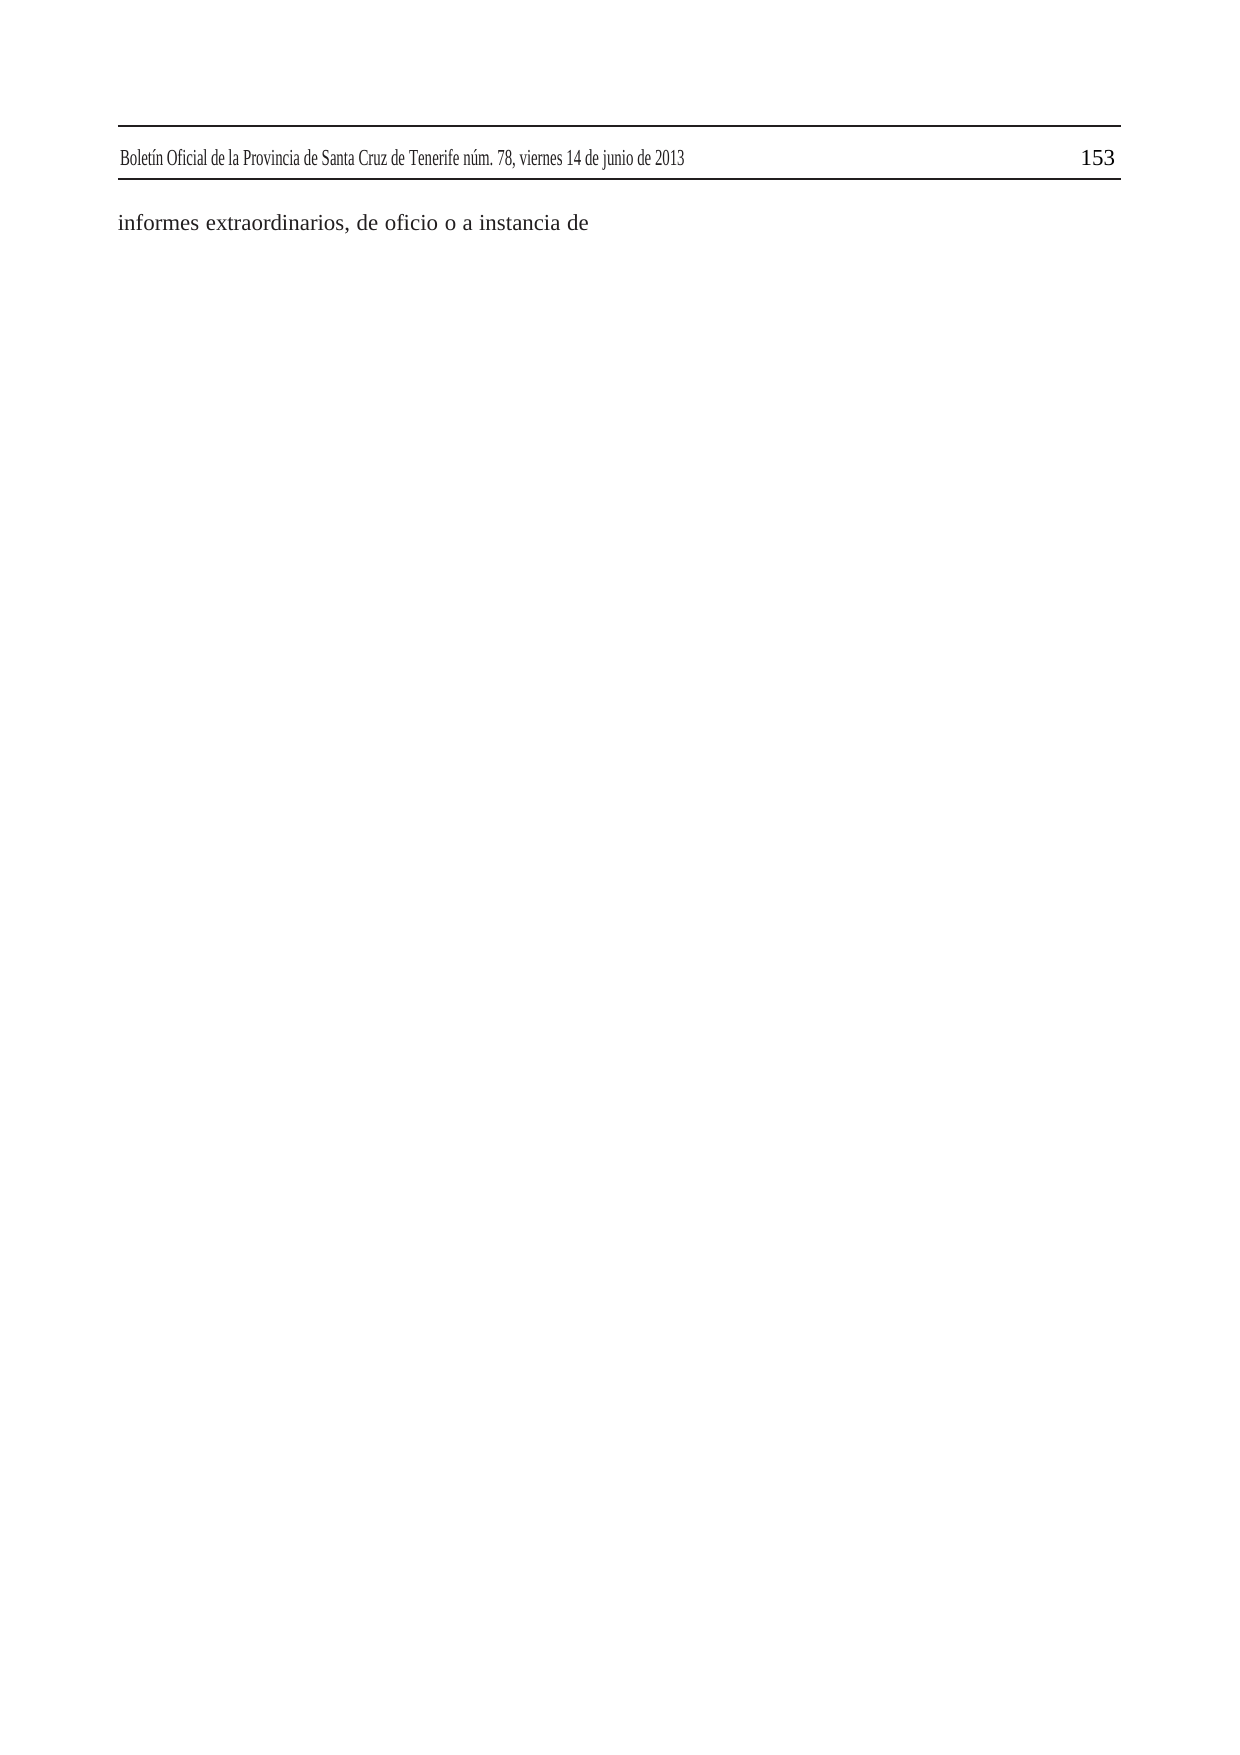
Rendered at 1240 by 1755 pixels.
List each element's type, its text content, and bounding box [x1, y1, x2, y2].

text informes extraordinarios, de oficio o a instancia de [118, 209, 594, 235]
